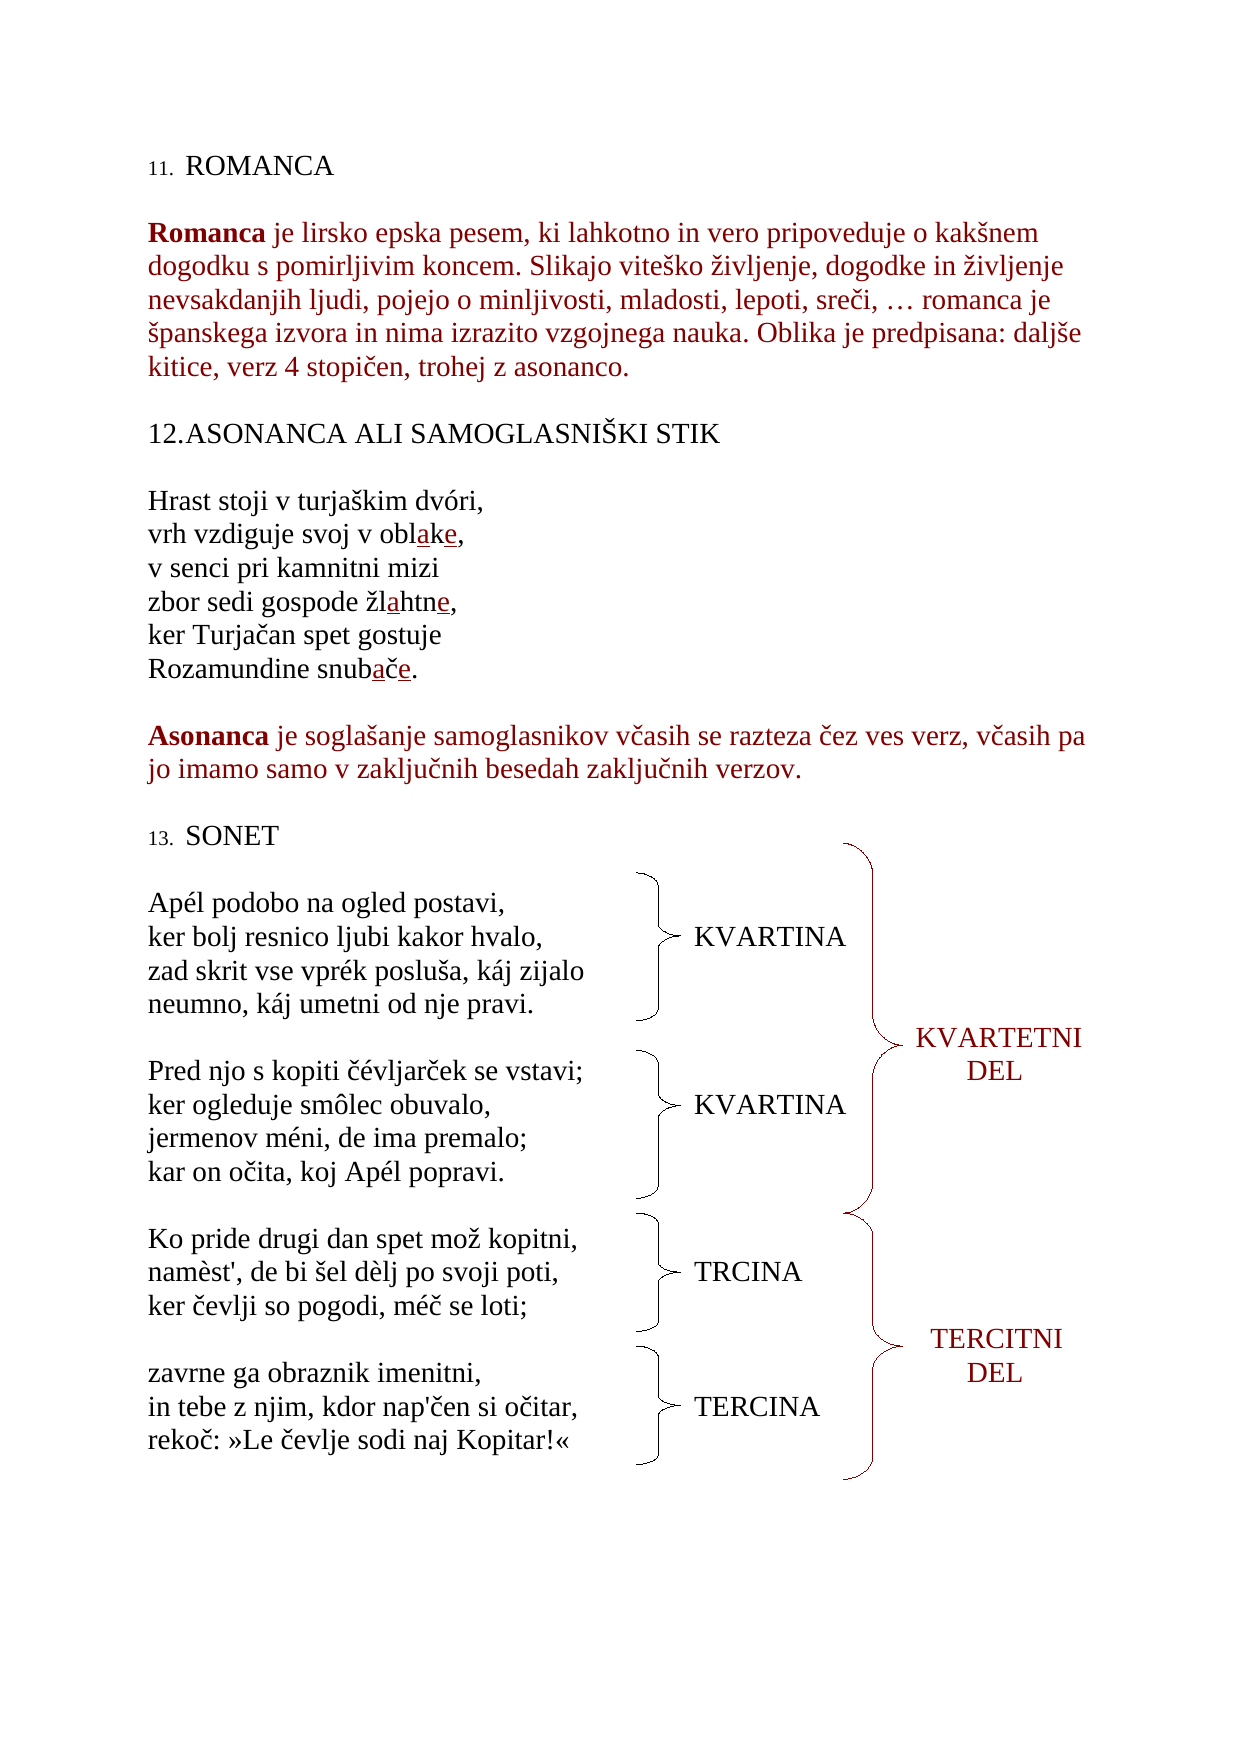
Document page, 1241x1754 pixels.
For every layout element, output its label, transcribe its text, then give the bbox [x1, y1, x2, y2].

list ROMANCA [148, 148, 1093, 181]
text [659, 1154, 872, 1187]
text [659, 1120, 872, 1154]
text [873, 1389, 1093, 1422]
text namèst', de bi šel dèlj po svoji poti, TRCINA [148, 1254, 872, 1288]
text Pred njo s kopiti čévljarček se vstavi; DEL [148, 1053, 1093, 1087]
list SONET [148, 818, 1093, 852]
text [873, 1422, 1093, 1456]
text Rozamundine snubače. [148, 651, 1093, 684]
text rekoč: »Le čevlje sodi naj Kopitar!« [148, 1422, 658, 1456]
text ker Turjačan spet gostuje [148, 617, 1093, 651]
text [873, 919, 1093, 953]
text [659, 886, 872, 919]
text kar on očita, koj Apél popravi. [148, 1154, 658, 1187]
text [873, 1254, 1093, 1288]
text neumno, káj umetni od nje pravi. [148, 986, 1093, 1020]
text jermenov méni, de ima premalo; [148, 1120, 658, 1154]
text Ko pride drugi dan spet mož kopitni, [148, 1221, 1093, 1254]
text [873, 953, 1093, 986]
text DEL [659, 1355, 1093, 1389]
text Hrast stoji v turjaškim dvóri, [148, 483, 1093, 517]
text [873, 1288, 1093, 1322]
text vrh vzdiguje svoj v oblake, [148, 517, 1093, 550]
text ker ogleduje smôlec obuvalo, KVARTINA [148, 1087, 872, 1120]
subtitle KVARTETNI [148, 1020, 1093, 1053]
text [873, 1120, 1093, 1154]
text in tebe z njim, kdor nap'čen si očitar, TERCINA [148, 1389, 872, 1422]
text [659, 1288, 872, 1322]
text ker bolj resnico ljubi kakor hvalo, KVARTINA [148, 919, 872, 953]
text Asonanca je soglašanje samoglasnikov včasih se razteza čez ves verz, včasih pa jo imamo samo v zaključnih besedah zaključnih verzov. [148, 718, 1093, 785]
text zavrne ga obraznik imenitni, [148, 1355, 658, 1389]
text zad skrit vse vprék posluša, káj zijalo [148, 953, 658, 986]
text [873, 1154, 1093, 1187]
text Romanca je lirsko epska pesem, ki lahkotno in vero pripoveduje o kakšnem dogodku s pomirljivim koncem. Slikajo viteško življenje, dogodke in življenje nevsakdanjih ljudi, pojejo o minljivosti, mladosti, lepoti, sreči, … romanca je španskega izvora in nima izrazito vzgojnega nauka. Oblika je predpisana: daljše kitice, verz 4 stopičen, trohej z asonanco. [148, 215, 1093, 382]
text ker čevlji so pogodi, méč se loti; [148, 1288, 658, 1322]
text v senci pri kamnitni mizi [148, 550, 1093, 584]
text zbor sedi gospode žlahtne, [148, 584, 1093, 617]
text [873, 886, 1093, 919]
text [659, 953, 872, 986]
text TERCITNI [148, 1322, 1093, 1355]
text Apél podobo na ogled postavi, [148, 886, 658, 919]
text [659, 1422, 872, 1456]
text [873, 1087, 1093, 1120]
list ASONANCA ALI SAMOGLASNIŠKI STIK [148, 416, 1093, 449]
